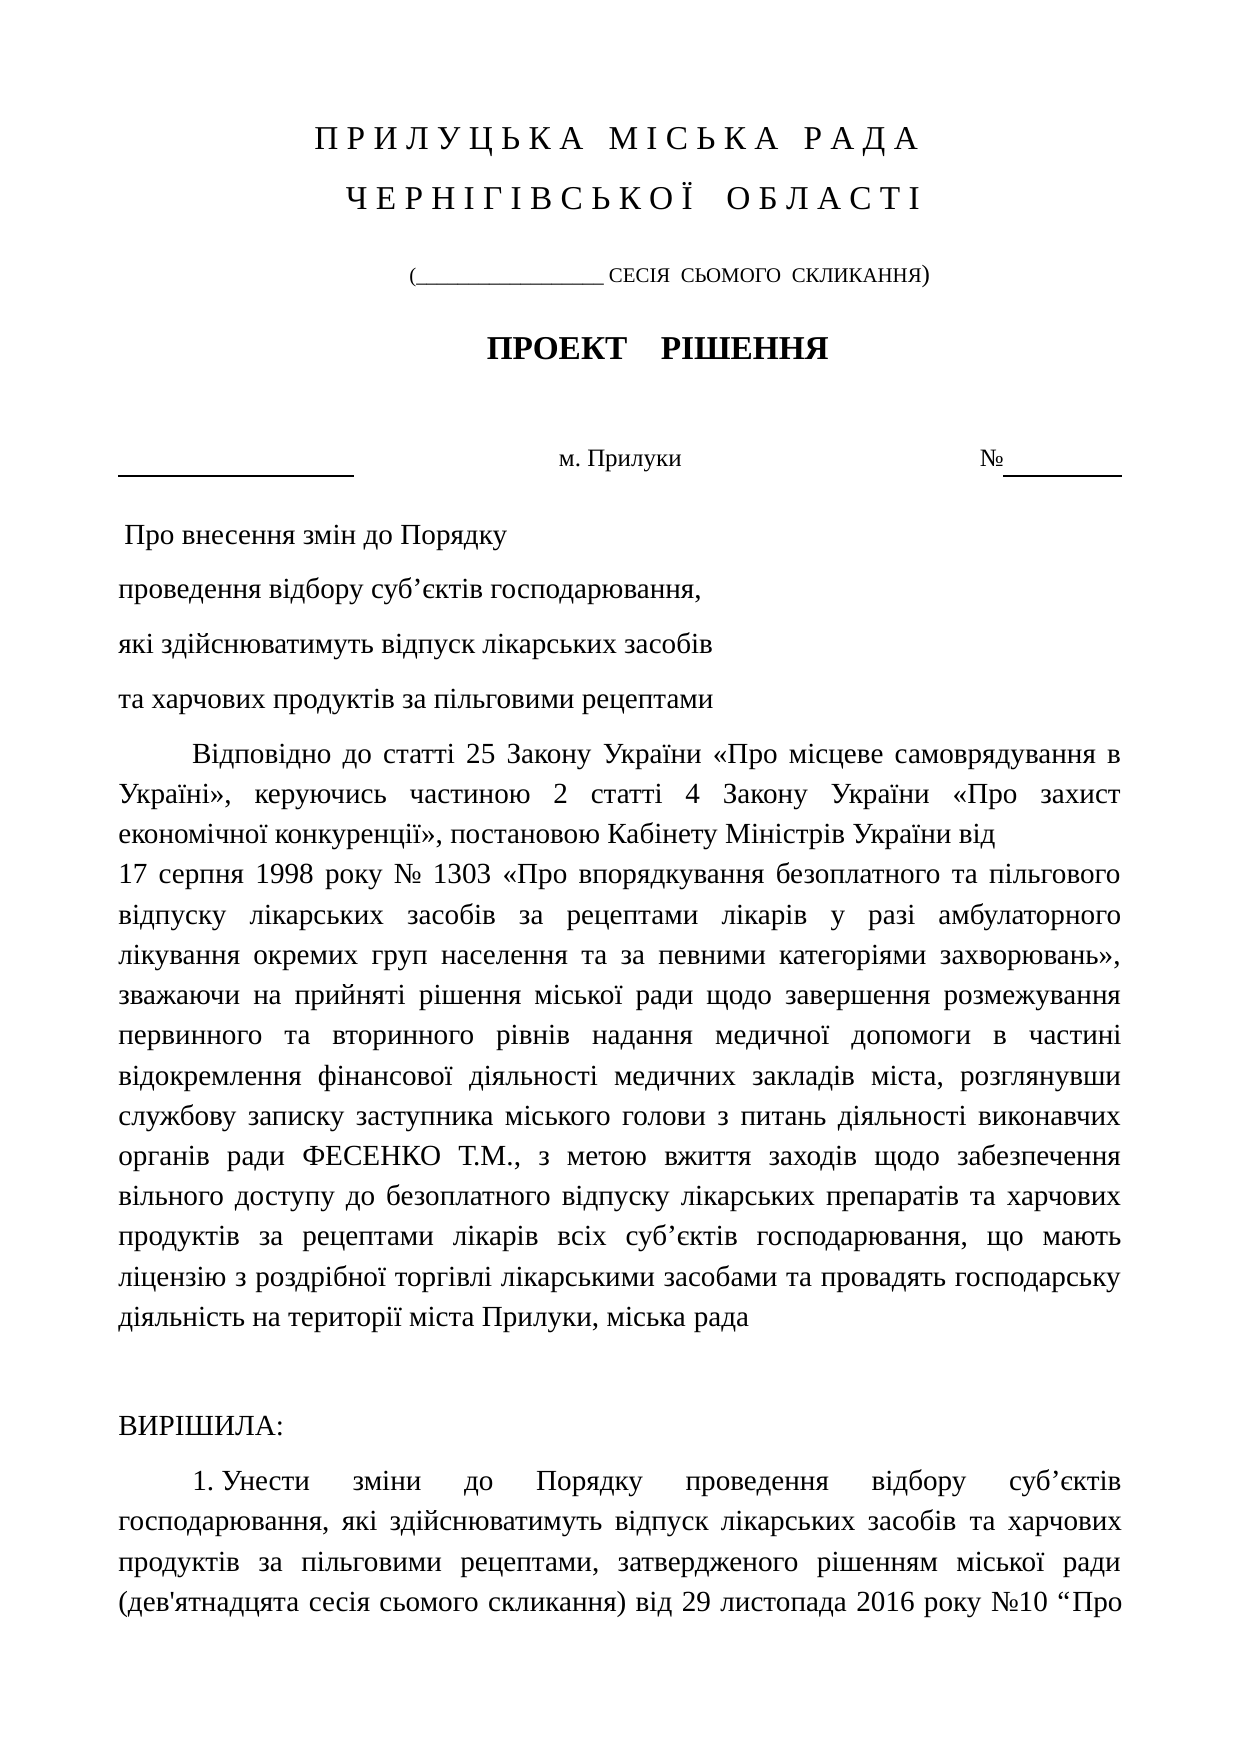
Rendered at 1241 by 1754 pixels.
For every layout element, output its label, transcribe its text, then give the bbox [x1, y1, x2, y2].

table_header № [730, 443, 1003, 474]
text які здійснюватимуть відпуск лікарських засобів [118, 626, 1122, 660]
table_header м. Прилуки [510, 443, 730, 474]
text та харчових продуктів за пільговими рецептами [118, 681, 1122, 715]
text Про внесення змін до Порядку [118, 517, 1122, 550]
text Ч е р н і г і в с ь к о ї о б л а с т і [118, 179, 1122, 217]
text П р и л у ц ь к а м і с ь к а р а д а [118, 118, 1122, 156]
text 1. Унести зміни до Порядку проведення відбору суб’єктів господарювання, які здійснюватимуть відпуск лікарських засобів та харчових продуктів за пільговими рецептами, затвердженого рішенням міської ради (дев'ятнадцята сесія сьомого скликання) від 29 листопада 2016 року №10 “Про [118, 1463, 1122, 1617]
text проведення відбору суб’єктів господарювання, [118, 572, 1122, 605]
table_header [118, 443, 354, 474]
text Відповідно до статті 25 Закону України «Про місцеве самоврядування в Україні», керуючись частиною 2 статті 4 Закону України «Про захист економічної конкуренції», постановою Кабінету Міністрів України від 17 серпня 1998 року № 1303 «Про впорядкування безоплатного та пільгового відпуску лікарських засобів за рецептами лікарів у разі амбулаторного лікування окремих груп населення та за певними категоріями захворювань», зважаючи на прийняті рішення міської ради щодо завершення розмежування первинного та вторинного рівнів надання медичної допомоги в частині відокремлення фінансової діяльності медичних закладів міста, розглянувши службову записку заступника міського голови з питань діяльності виконавчих органів ради ФЕСЕНКО Т.М., з метою вжиття заходів щодо забезпечення вільного доступу до безоплатного відпуску лікарських препаратів та харчових продуктів за рецептами лікарів всіх суб’єктів господарювання, що мають ліцензію з роздрібної торгівлі лікарськими засобами та провадять господарську діяльність на території міста Прилуки, міська рада [118, 736, 1122, 1332]
text ПРОЕКТ РІШЕННЯ [193, 328, 1122, 366]
text (__________________ сесія сьомого скликання) [223, 259, 1122, 288]
table_header [1003, 443, 1122, 474]
table_header [354, 443, 510, 474]
text ВИРІШИЛА: [118, 1408, 1122, 1442]
